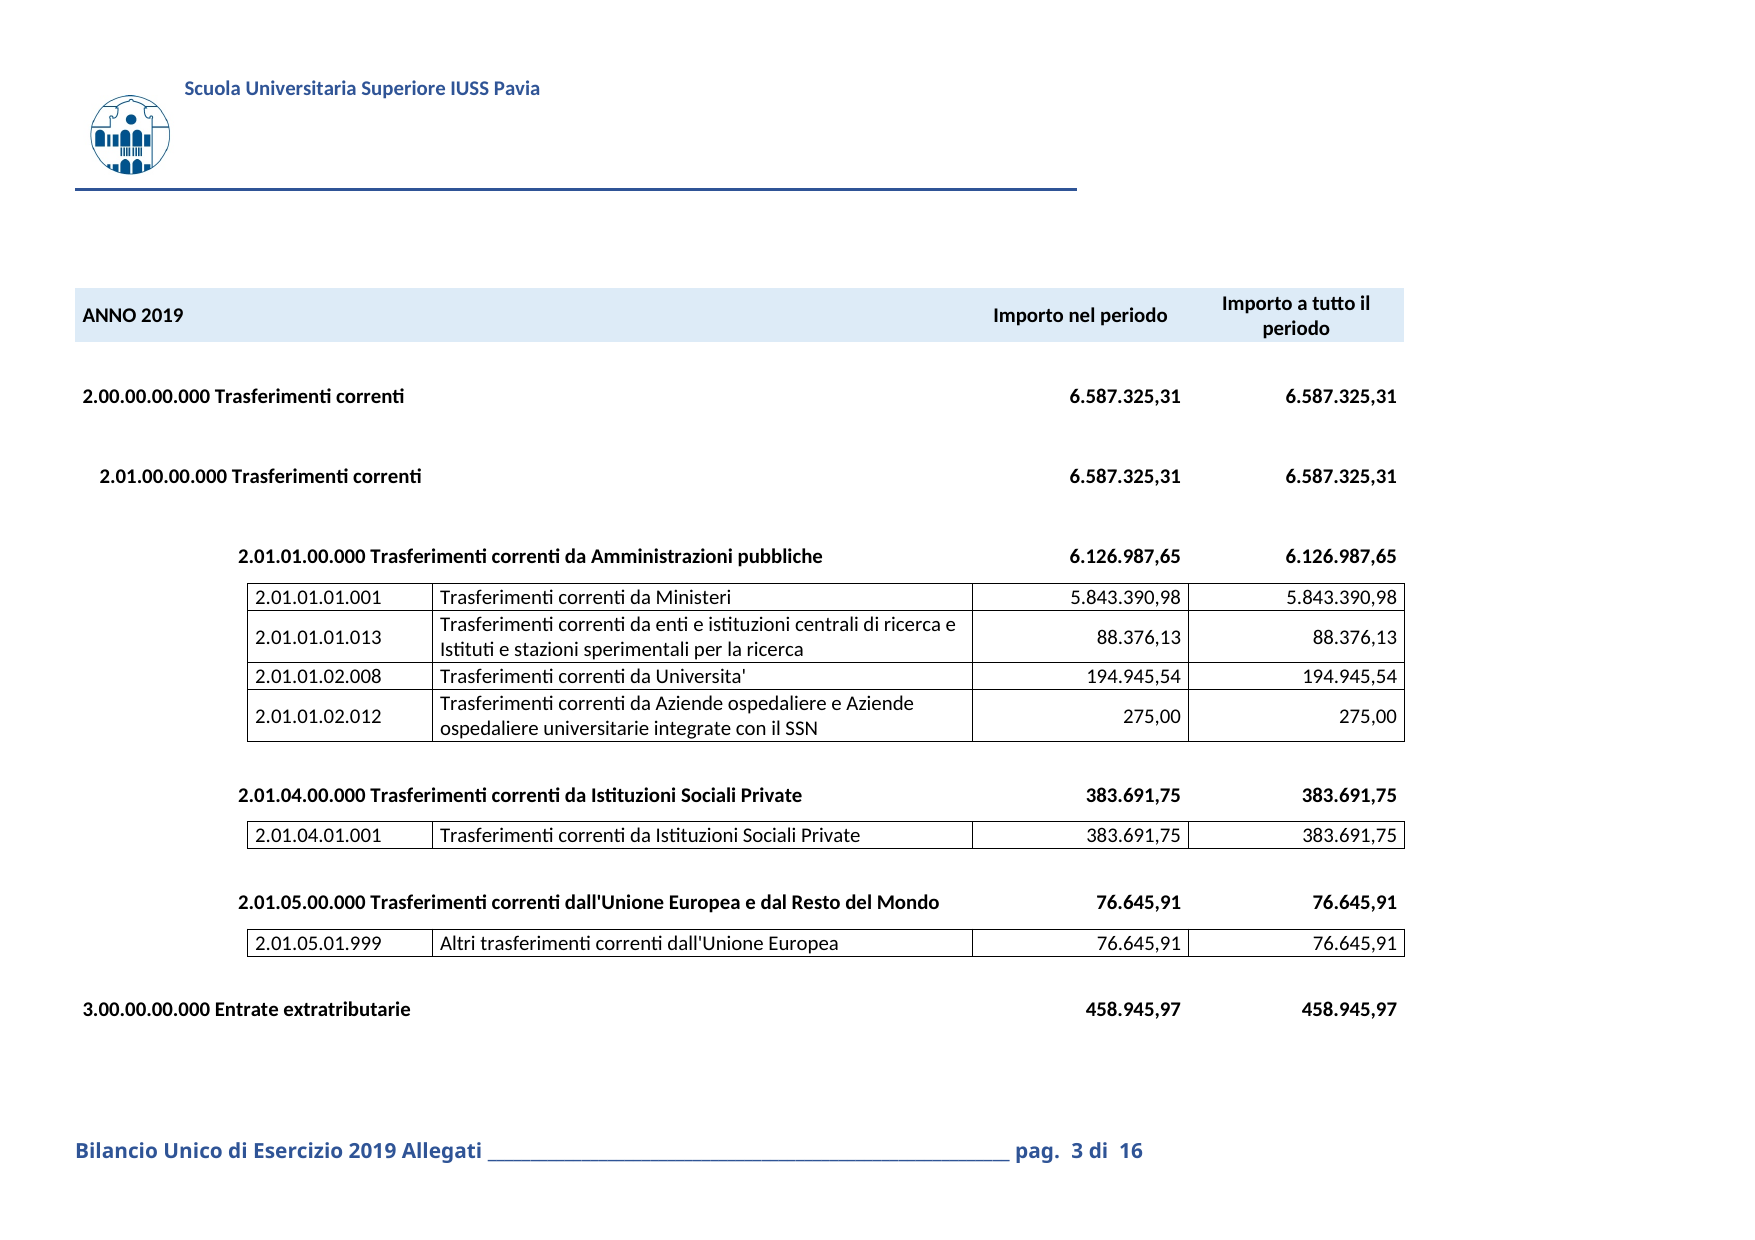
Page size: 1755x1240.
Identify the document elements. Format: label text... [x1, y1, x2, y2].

table_cell 2.01.05.01.999 [248, 930, 432, 956]
table_cell [433, 423, 973, 450]
table_cell 275,00 [973, 690, 1188, 741]
table_cell [75, 450, 92, 503]
table_cell 88.376,13 [973, 611, 1188, 662]
table_cell [433, 343, 973, 369]
table_cell [433, 503, 973, 530]
table_cell [248, 343, 432, 369]
table_cell Trasferimenti correnti da Universita' [433, 663, 972, 689]
table_cell 76.645,91 [1188, 875, 1404, 928]
table_cell [231, 929, 247, 956]
table_cell [231, 956, 248, 983]
table_cell 76.645,91 [973, 875, 1188, 928]
table_cell Trasferimenti correnti da Aziende ospedaliere e Aziende ospedaliere universitarie integrate con il SSN [433, 690, 972, 741]
table_cell [92, 423, 231, 450]
table_cell 2.01.04.00.000 Trasferimenti correnti da Istituzioni Sociali Private [231, 768, 973, 821]
table_cell Altri trasferimenti correnti dall'Unione Europea [433, 930, 972, 956]
table_cell [75, 929, 92, 956]
table_cell [973, 423, 1188, 450]
table_cell 2.01.00.00.000 Trasferimenti correnti [92, 450, 973, 503]
table_cell 6.587.325,31 [973, 450, 1188, 503]
table_cell 76.645,91 [973, 930, 1188, 956]
table_cell [231, 583, 247, 610]
table_cell 5.843.390,98 [1189, 584, 1404, 610]
table_cell [248, 957, 432, 983]
table_cell [1188, 849, 1404, 875]
table_cell 2.01.04.01.001 [248, 822, 432, 848]
table_cell [231, 610, 247, 662]
table_cell [92, 503, 231, 530]
table_cell [231, 741, 248, 768]
table_cell [248, 849, 432, 875]
table_cell [75, 848, 92, 875]
table_cell [433, 1036, 973, 1063]
table_header Importo a tutto il periodo [1188, 288, 1404, 342]
table_cell [1188, 343, 1404, 369]
table_cell Trasferimenti correnti da enti e istituzioni centrali di ricerca e Istituti e stazioni sperimentali per la ricerca [433, 611, 972, 662]
table_cell [973, 957, 1188, 983]
table_cell 383.691,75 [973, 768, 1188, 821]
table_cell 5.843.390,98 [973, 584, 1188, 610]
table_header Importo nel periodo [973, 288, 1188, 342]
table_cell [92, 956, 231, 983]
table_cell [92, 689, 231, 741]
table_cell [75, 1036, 92, 1063]
table_cell [75, 662, 92, 689]
table_cell 383.691,75 [1189, 822, 1404, 848]
table_cell [92, 929, 231, 956]
table_cell [973, 343, 1188, 369]
table_cell 76.645,91 [1189, 930, 1404, 956]
table_cell [973, 1036, 1188, 1063]
table_cell Trasferimenti correnti da Ministeri [433, 584, 972, 610]
table_cell [248, 503, 432, 530]
table_cell 2.01.01.02.012 [248, 690, 432, 741]
table_cell [1188, 1036, 1404, 1063]
table_cell [75, 821, 92, 848]
table_cell 2.00.00.00.000 Trasferimenti correnti [75, 370, 973, 423]
table_cell [75, 583, 92, 610]
table_cell [231, 423, 248, 450]
table_cell [75, 610, 92, 662]
table_cell [248, 423, 432, 450]
table_cell [248, 742, 432, 768]
table_cell [75, 689, 92, 741]
table_cell 383.691,75 [973, 822, 1188, 848]
table_cell [92, 848, 231, 875]
table_cell [973, 742, 1188, 768]
table_cell [1188, 742, 1404, 768]
table_cell 458.945,97 [1188, 983, 1404, 1036]
table_cell 383.691,75 [1188, 768, 1404, 821]
table_cell [231, 343, 248, 369]
table_cell [92, 1036, 231, 1063]
table_cell 2.01.01.00.000 Trasferimenti correnti da Amministrazioni pubbliche [231, 530, 973, 583]
table_cell [433, 957, 973, 983]
table_cell [231, 821, 247, 848]
table_cell [1188, 957, 1404, 983]
table_cell 2.01.01.02.008 [248, 663, 432, 689]
table_cell 6.126.987,65 [1188, 530, 1404, 583]
table_cell [92, 583, 231, 610]
table_cell 194.945,54 [1189, 663, 1404, 689]
table_cell [433, 849, 973, 875]
table_cell [231, 689, 247, 741]
table_cell 2.01.01.01.013 [248, 611, 432, 662]
table_cell 458.945,97 [973, 983, 1188, 1036]
table_cell 6.126.987,65 [973, 530, 1188, 583]
table_cell [231, 1036, 248, 1063]
table_cell [92, 875, 231, 928]
table_cell 2.01.05.00.000 Trasferimenti correnti dall'Unione Europea e dal Resto del Mondo [231, 875, 973, 928]
table_cell 6.587.325,31 [1188, 450, 1404, 503]
table_cell 88.376,13 [1189, 611, 1404, 662]
table_cell [433, 742, 973, 768]
table_cell [92, 768, 231, 821]
table_cell 6.587.325,31 [1188, 370, 1404, 423]
table_cell [248, 1036, 432, 1063]
table_cell [75, 875, 92, 928]
table_cell [92, 741, 231, 768]
table_cell [92, 530, 231, 583]
table_cell [1188, 503, 1404, 530]
table_cell [92, 821, 231, 848]
table_cell 275,00 [1189, 690, 1404, 741]
table_cell [973, 849, 1188, 875]
table_header ANNO 2019 [75, 288, 973, 342]
table_cell [92, 610, 231, 662]
table_cell 194.945,54 [973, 663, 1188, 689]
table_cell 2.01.01.01.001 [248, 584, 432, 610]
table_cell [1188, 423, 1404, 450]
table_cell [231, 848, 248, 875]
table_cell [231, 662, 247, 689]
table_cell [75, 530, 92, 583]
table_cell [75, 343, 92, 369]
table_cell 6.587.325,31 [973, 370, 1188, 423]
table_cell [75, 956, 92, 983]
table_cell 3.00.00.00.000 Entrate extratributarie [75, 983, 973, 1036]
table_cell [75, 768, 92, 821]
table_cell Trasferimenti correnti da Istituzioni Sociali Private [433, 822, 972, 848]
table_cell [75, 741, 92, 768]
table_cell [973, 503, 1188, 530]
table_cell [231, 503, 248, 530]
table_cell [92, 662, 231, 689]
table_cell [75, 503, 92, 530]
table_cell [75, 423, 92, 450]
table_cell [92, 343, 231, 369]
